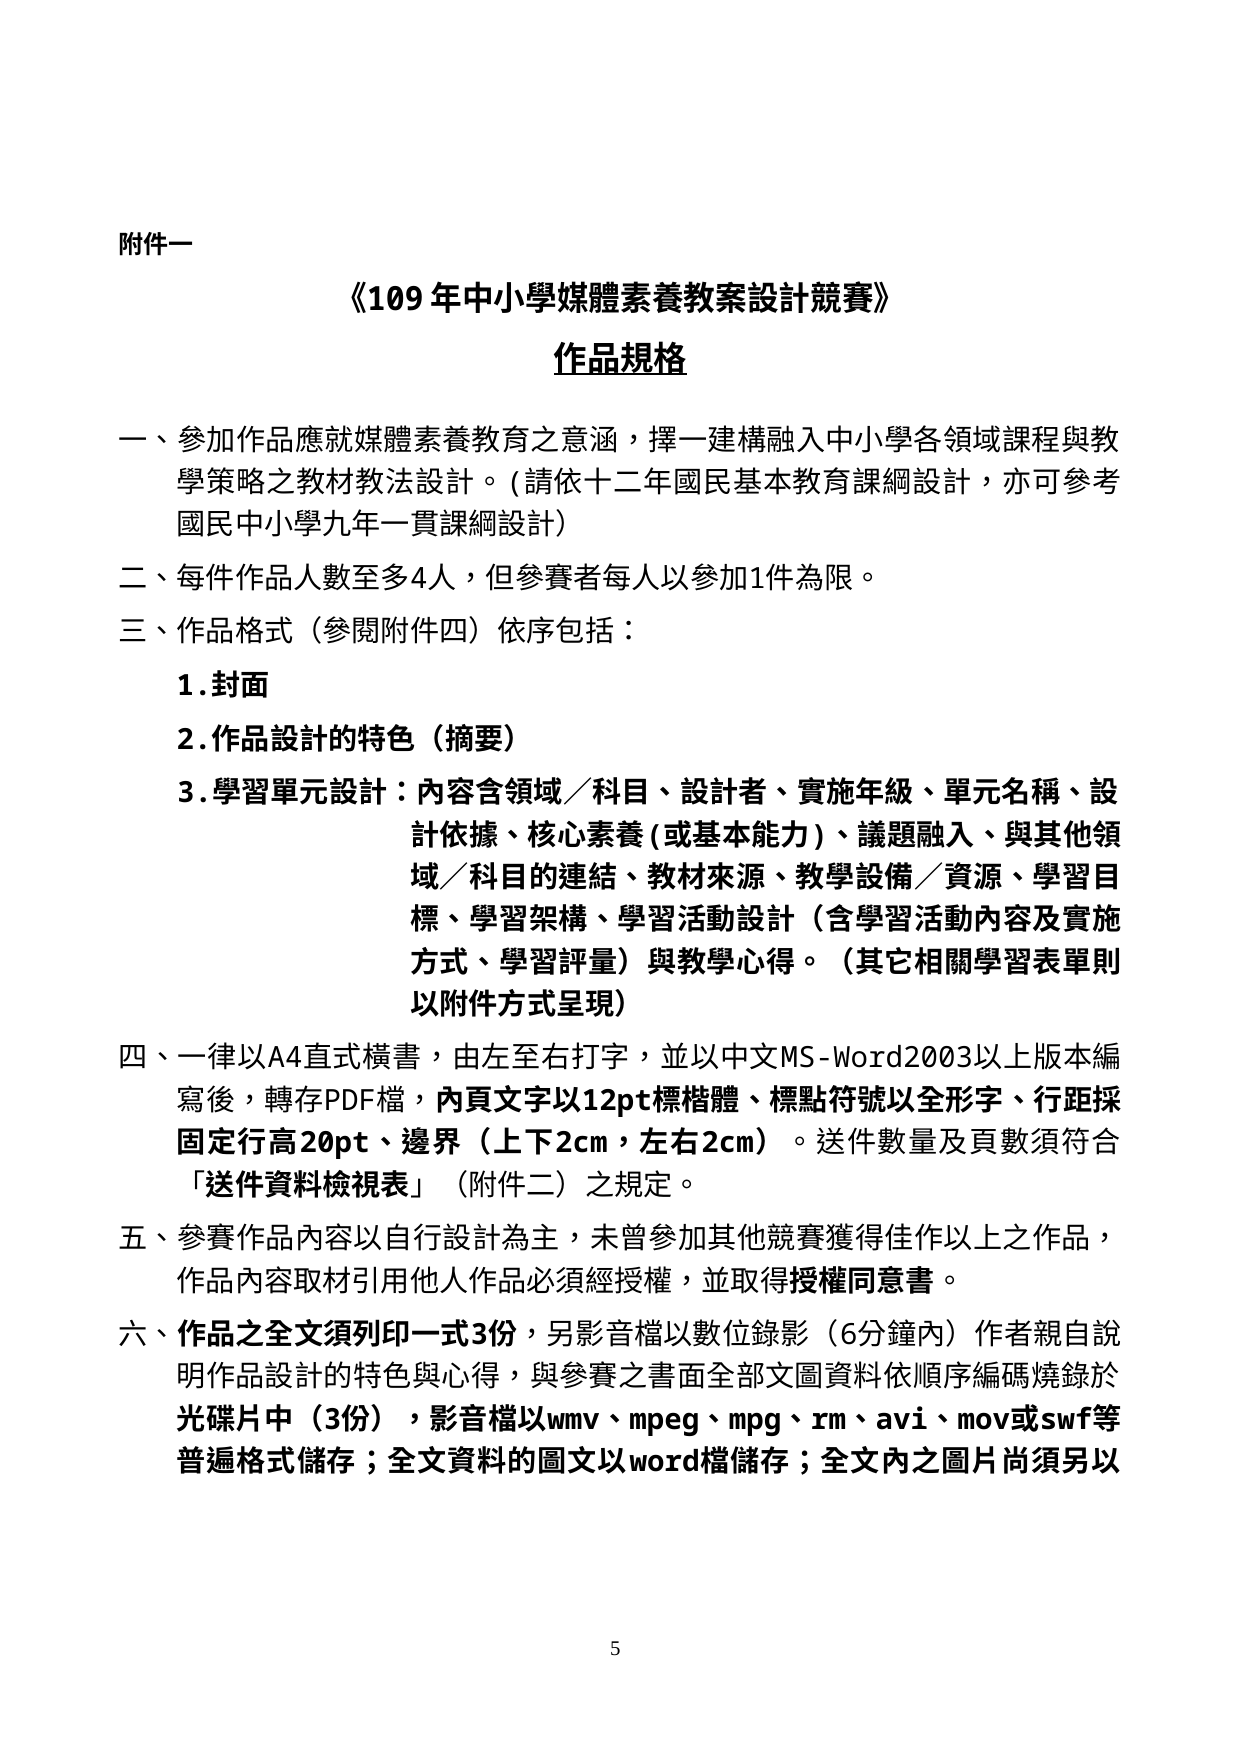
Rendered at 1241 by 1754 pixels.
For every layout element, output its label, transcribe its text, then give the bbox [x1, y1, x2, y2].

text 作品規格 [118, 332, 1122, 380]
text 二、每件作品人數至多4人，但參賽者每人以參加1件為限。 [118, 554, 1122, 597]
text 3.學習單元設計：內容含領域／科目、設計者、實施年級、單元名稱、設計依據、核心素養(或基本能力)、議題融入、與其他領域／科目的連結、教材來源、教學設備／資源、學習目標、學習架構、學習活動設計（含學習活動內容及實施方式、學習評量）與教學心得。（其它相關學習表單則以附件方式呈現） [118, 769, 1122, 1023]
text 五、參賽作品內容以自行設計為主，未曾參加其他競賽獲得佳作以上之作品，作品內容取材引用他人作品必須經授權，並取得授權同意書。 [118, 1215, 1122, 1299]
text 一、參加作品應就媒體素養教育之意涵，擇一建構融入中小學各領域課程與教學策略之教材教法設計。(請依十二年國民基本教育課綱設計，亦可參考國民中小學九年一貫課綱設計） [118, 416, 1122, 543]
text 四、一律以A4直式橫書，由左至右打字，並以中文MS-Word2003以上版本編寫後，轉存PDF檔，內頁文字以12pt標楷體、標點符號以全形字、行距採固定行高20pt、邊界（上下2cm，左右2cm）。送件數量及頁數須符合「送件資料檢視表」（附件二）之規定。 [118, 1034, 1122, 1203]
text 2.作品設計的特色（摘要） [118, 715, 1122, 758]
text 六、作品之全文須列印一式3份，另影音檔以數位錄影（6分鐘內）作者親自說明作品設計的特色與心得，與參賽之書面全部文圖資料依順序編碼燒錄於光碟片中（3份），影音檔以wmv、mpeg、mpg、rm、avi、mov或swf等普遍格式儲存；全文資料的圖文以word檔儲存；全文內之圖片尚須另以 [118, 1311, 1122, 1480]
text 《109年中小學媒體素養教案設計競賽》 [118, 272, 1122, 320]
text 附件一 [118, 224, 1122, 261]
text 三、作品格式（參閱附件四）依序包括： [118, 608, 1122, 650]
text 1.封面 [118, 662, 1122, 704]
